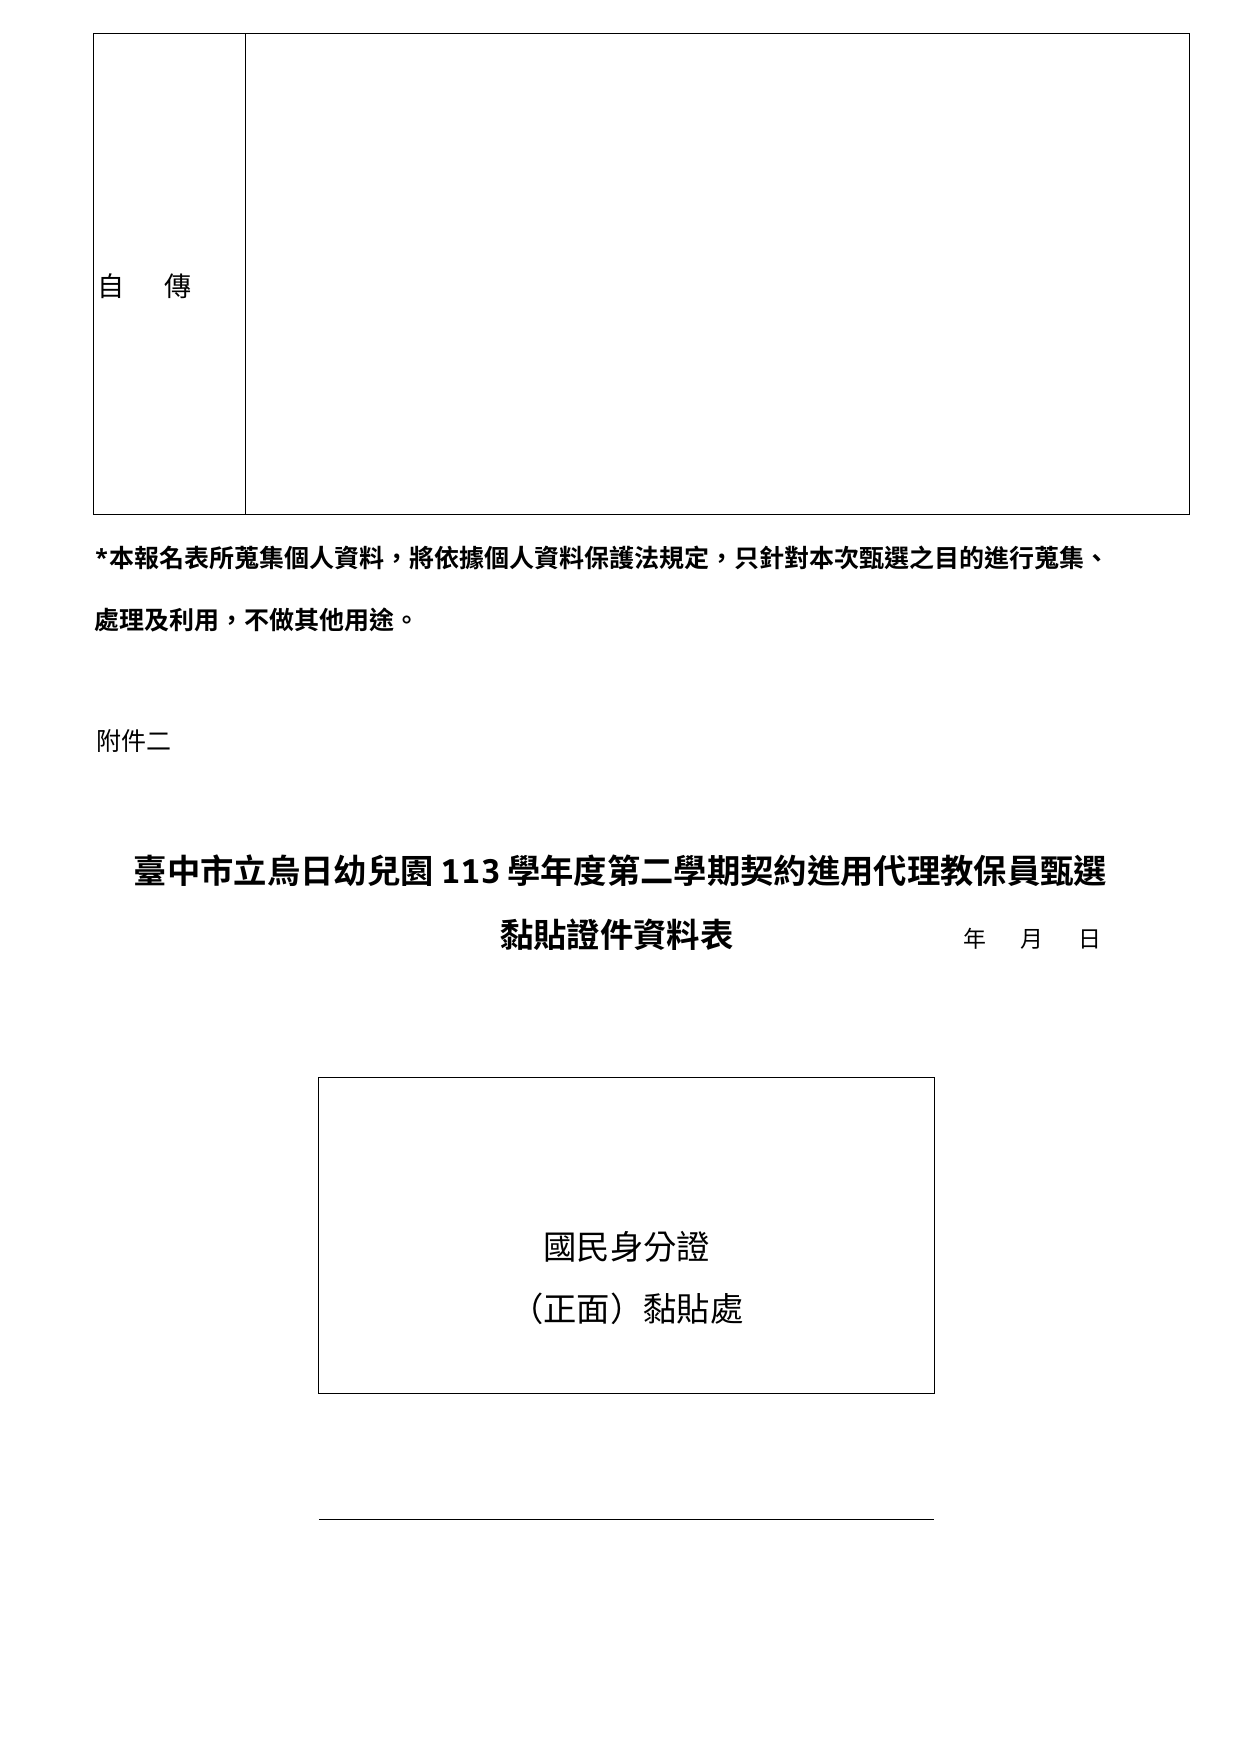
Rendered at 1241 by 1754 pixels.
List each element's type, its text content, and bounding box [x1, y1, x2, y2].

text 黏貼證件資料表 年 月 日 [94, 889, 1147, 952]
table_cell 自 傳 [94, 34, 245, 513]
table_cell [246, 34, 1189, 513]
table_cell [319, 1394, 934, 1519]
table_header 國民身分證 （正面）黏貼處 [319, 1078, 934, 1393]
text 臺中市立烏日幼兒園113學年度第二學期契約進用代理教保員甄選 [94, 827, 1147, 889]
text 附件二 [96, 722, 183, 757]
text *本報名表所蒐集個人資料，將依據個人資料保護法規定，只針對本次甄選之目的進行蒐集、處理及利用，不做其他用途。 [94, 515, 1122, 639]
